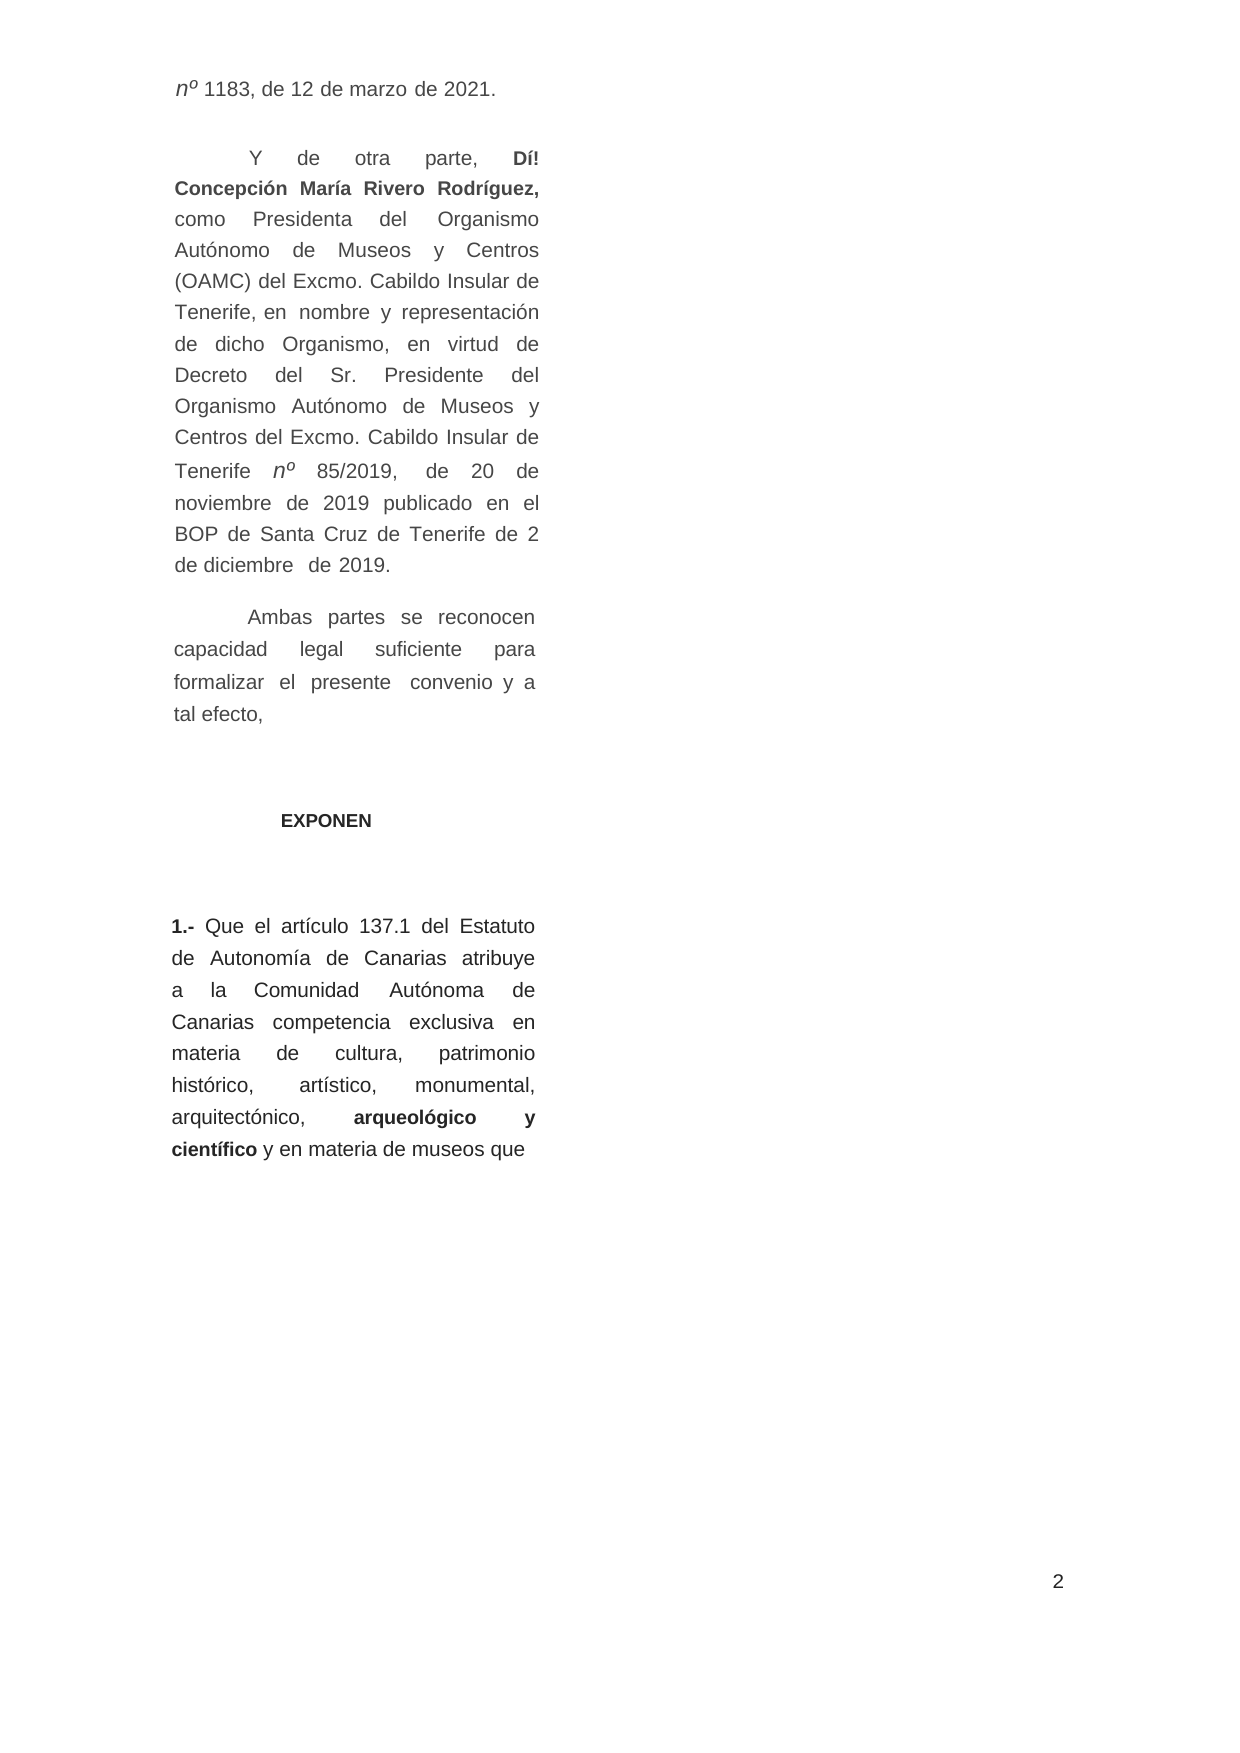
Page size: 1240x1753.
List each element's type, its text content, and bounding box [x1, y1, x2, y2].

text Ambas partes se reconocen capacidad legal suficiente para formalizar el presente convenio y a tal efecto, [173, 605, 535, 726]
text nº 1183, de 12 de marzo de 2021. [176, 75, 539, 101]
text Y de otra parte, Dí! Concepción María Rivero Rodríguez, como Presidenta del Organismo Autónomo de Museos y Centros (OAMC) del Excmo. Cabildo Insular de Tenerife, en nombre y representación de dicho Organismo, en virtud de Decreto del Sr. Presidente del Organismo Autónomo de Museos y Centros del Excmo. Cabildo Insular de Tenerife nº 85/2019, de 20 de noviembre de 2019 publicado en el BOP de Santa Cruz de Tenerife de 2 de diciembre de 2019. [174, 146, 539, 577]
text 1.- Que el artículo 137.1 del Estatuto de Autonomía de Canarias atribuye a la Comunidad Autónoma de Canarias competencia exclusiva en materia de cultura, patrimonio histórico, artístico, monumental, arquitectónico, arqueológico y científico y en materia de museos que [171, 914, 535, 1161]
text EXPONEN [160, 809, 492, 831]
